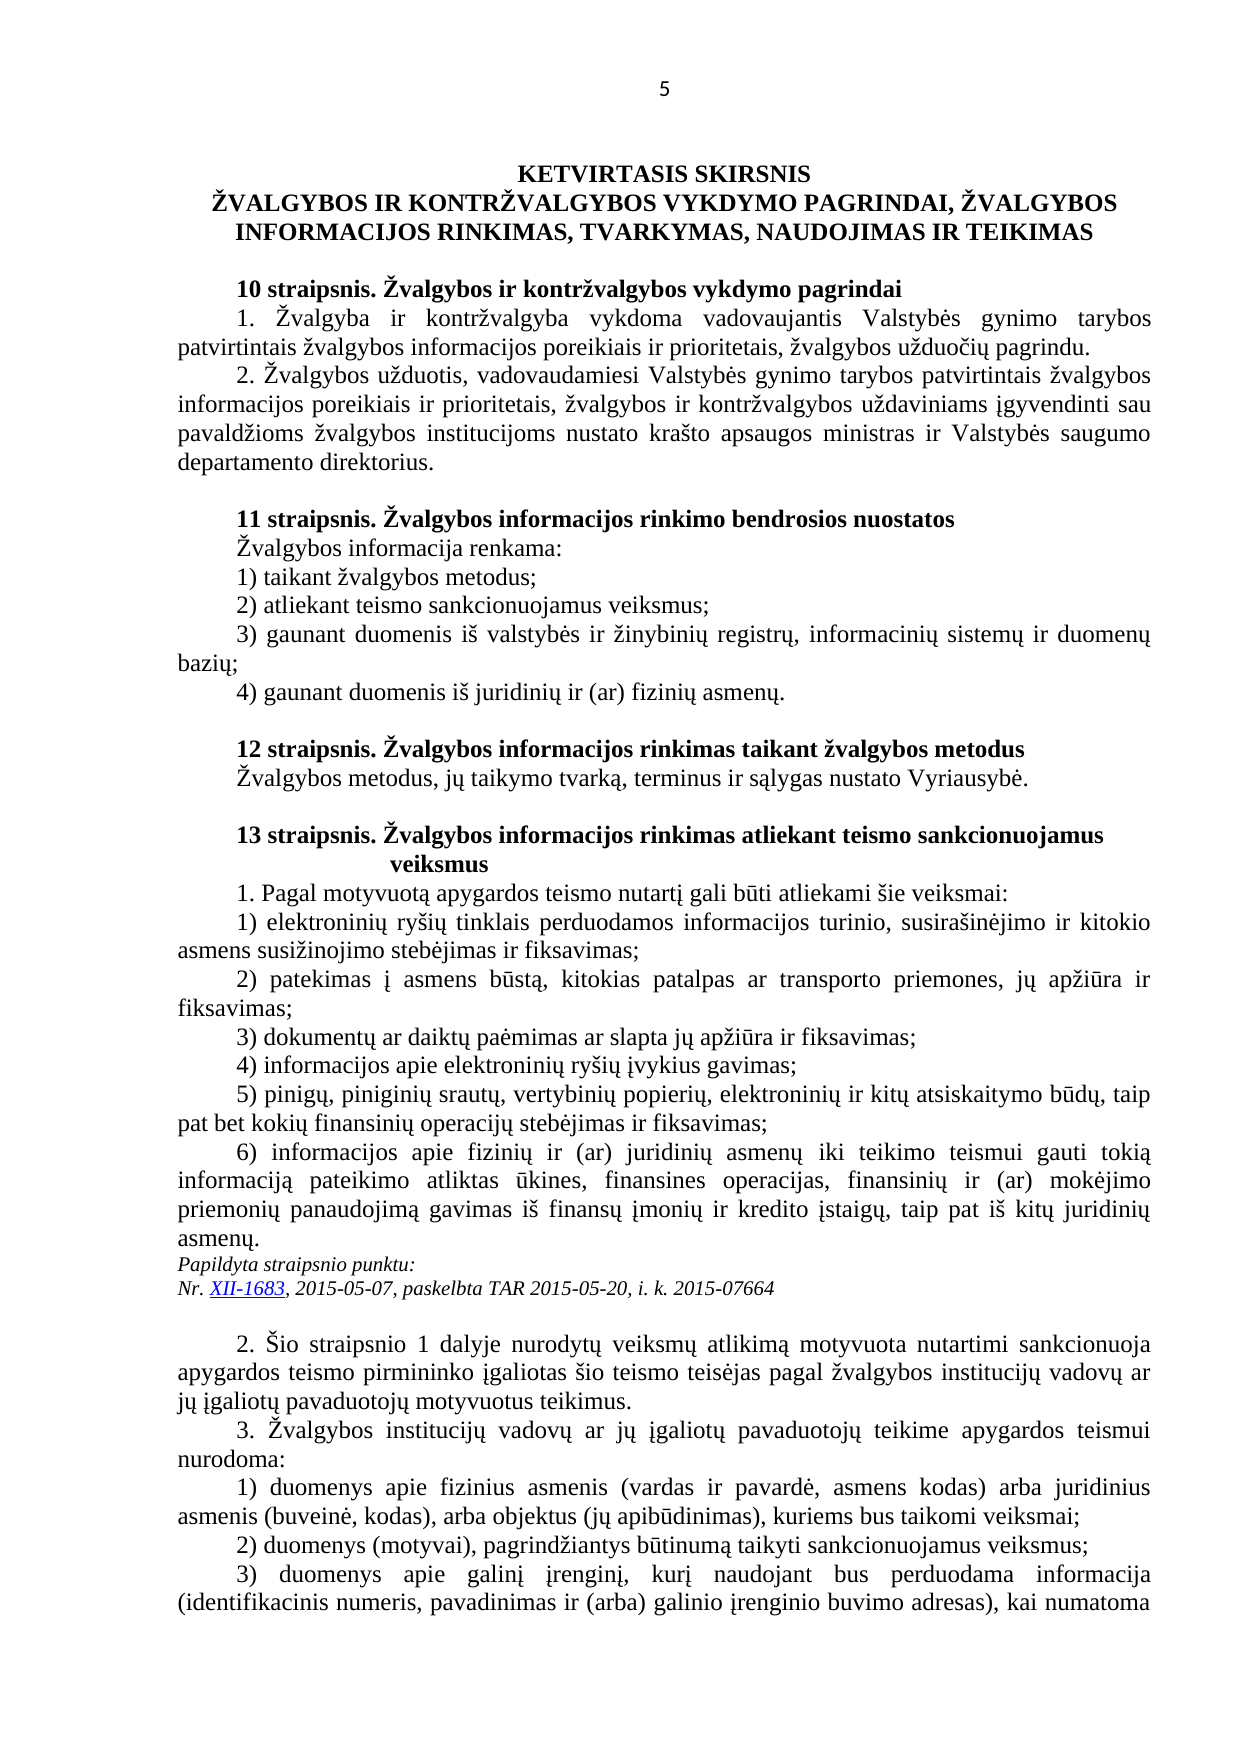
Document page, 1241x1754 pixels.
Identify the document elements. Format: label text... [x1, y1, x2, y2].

text 3) gaunant duomenis iš valstybės ir žinybinių registrų, informacinių sistemų ir duomenų bazių; [177, 619, 1152, 677]
text KETVIRTASIS SKIRSNIS [177, 159, 1152, 188]
text 1) duomenys apie fizinius asmenis (vardas ir pavardė, asmens kodas) arba juridinius asmenis (buveinė, kodas), arba objektus (jų apibūdinimas), kuriems bus taikomi veiksmai; [177, 1472, 1152, 1530]
text 4) gaunant duomenis iš juridinių ir (ar) fizinių asmenų. [177, 677, 1152, 706]
text 1) elektroninių ryšių tinklais perduodamos informacijos turinio, susirašinėjimo ir kitokio asmens susižinojimo stebėjimas ir fiksavimas; [177, 907, 1152, 964]
text 2. Žvalgybos užduotis, vadovaudamiesi Valstybės gynimo tarybos patvirtintais žvalgybos informacijos poreikiais ir prioritetais, žvalgybos ir kontržvalgybos uždaviniams įgyvendinti sau pavaldžioms žvalgybos institucijoms nustato krašto apsaugos ministras ir Valstybės saugumo departamento direktorius. [177, 361, 1152, 476]
text 3. Žvalgybos institucijų vadovų ar jų įgaliotų pavaduotojų teikime apygardos teismui nurodoma: [177, 1415, 1152, 1472]
text Žvalgybos informacija renkama: [177, 533, 1152, 562]
text 12 straipsnis. Žvalgybos informacijos rinkimas taikant žvalgybos metodus [177, 734, 1152, 763]
text 3) duomenys apie galinį įrenginį, kurį naudojant bus perduodama informacija (identifikacinis numeris, pavadinimas ir (arba) galinio įrenginio buvimo adresas), kai numatoma [177, 1559, 1152, 1616]
text 11 straipsnis. Žvalgybos informacijos rinkimo bendrosios nuostatos [177, 504, 1152, 533]
text 2) atliekant teismo sankcionuojamus veiksmus; [177, 591, 1152, 619]
text ŽVALGYBOS IR KONTRŽVALGYBOS VYKDYMO PAGRINDAI, ŽVALGYBOS INFORMACIJOS RINKIMAS, TVARKYMAS, NAUDOJIMAS IR TEIKIMAS [177, 188, 1152, 246]
text Nr. XII-1683, 2015-05-07, paskelbta TAR 2015-05-20, i. k. 2015-07664 [177, 1276, 1152, 1300]
text Žvalgybos metodus, jų taikymo tvarką, terminus ir sąlygas nustato Vyriausybė. [177, 763, 1152, 792]
text 13 straipsnis. Žvalgybos informacijos rinkimas atliekant teismo sankcionuojamus veiksmus [236, 821, 1152, 878]
text 6) informacijos apie fizinių ir (ar) juridinių asmenų iki teikimo teismui gauti tokią informaciją pateikimo atliktas ūkines, finansines operacijas, finansinių ir (ar) mokėjimo priemonių panaudojimą gavimas iš finansų įmonių ir kredito įstaigų, taip pat iš kitų juridinių asmenų. [177, 1137, 1152, 1252]
text 1) taikant žvalgybos metodus; [177, 562, 1152, 591]
text 10 straipsnis. Žvalgybos ir kontržvalgybos vykdymo pagrindai [177, 274, 1152, 303]
text 3) dokumentų ar daiktų paėmimas ar slapta jų apžiūra ir fiksavimas; [177, 1022, 1152, 1051]
text 4) informacijos apie elektroninių ryšių įvykius gavimas; [177, 1051, 1152, 1079]
text 2) duomenys (motyvai), pagrindžiantys būtinumą taikyti sankcionuojamus veiksmus; [177, 1530, 1152, 1559]
text 2) patekimas į asmens būstą, kitokias patalpas ar transporto priemones, jų apžiūra ir fiksavimas; [177, 964, 1152, 1022]
text 2. Šio straipsnio 1 dalyje nurodytų veiksmų atlikimą motyvuota nutartimi sankcionuoja apygardos teismo pirmininko įgaliotas šio teismo teisėjas pagal žvalgybos institucijų vadovų ar jų įgaliotų pavaduotojų motyvuotus teikimus. [177, 1329, 1152, 1415]
text 1. Pagal motyvuotą apygardos teismo nutartį gali būti atliekami šie veiksmai: [177, 878, 1152, 907]
text 1. Žvalgyba ir kontržvalgyba vykdoma vadovaujantis Valstybės gynimo tarybos patvirtintais žvalgybos informacijos poreikiais ir prioritetais, žvalgybos užduočių pagrindu. [177, 303, 1152, 361]
text Papildyta straipsnio punktu: [177, 1252, 1152, 1276]
text 5) pinigų, piniginių srautų, vertybinių popierių, elektroninių ir kitų atsiskaitymo būdų, taip pat bet kokių finansinių operacijų stebėjimas ir fiksavimas; [177, 1079, 1152, 1137]
